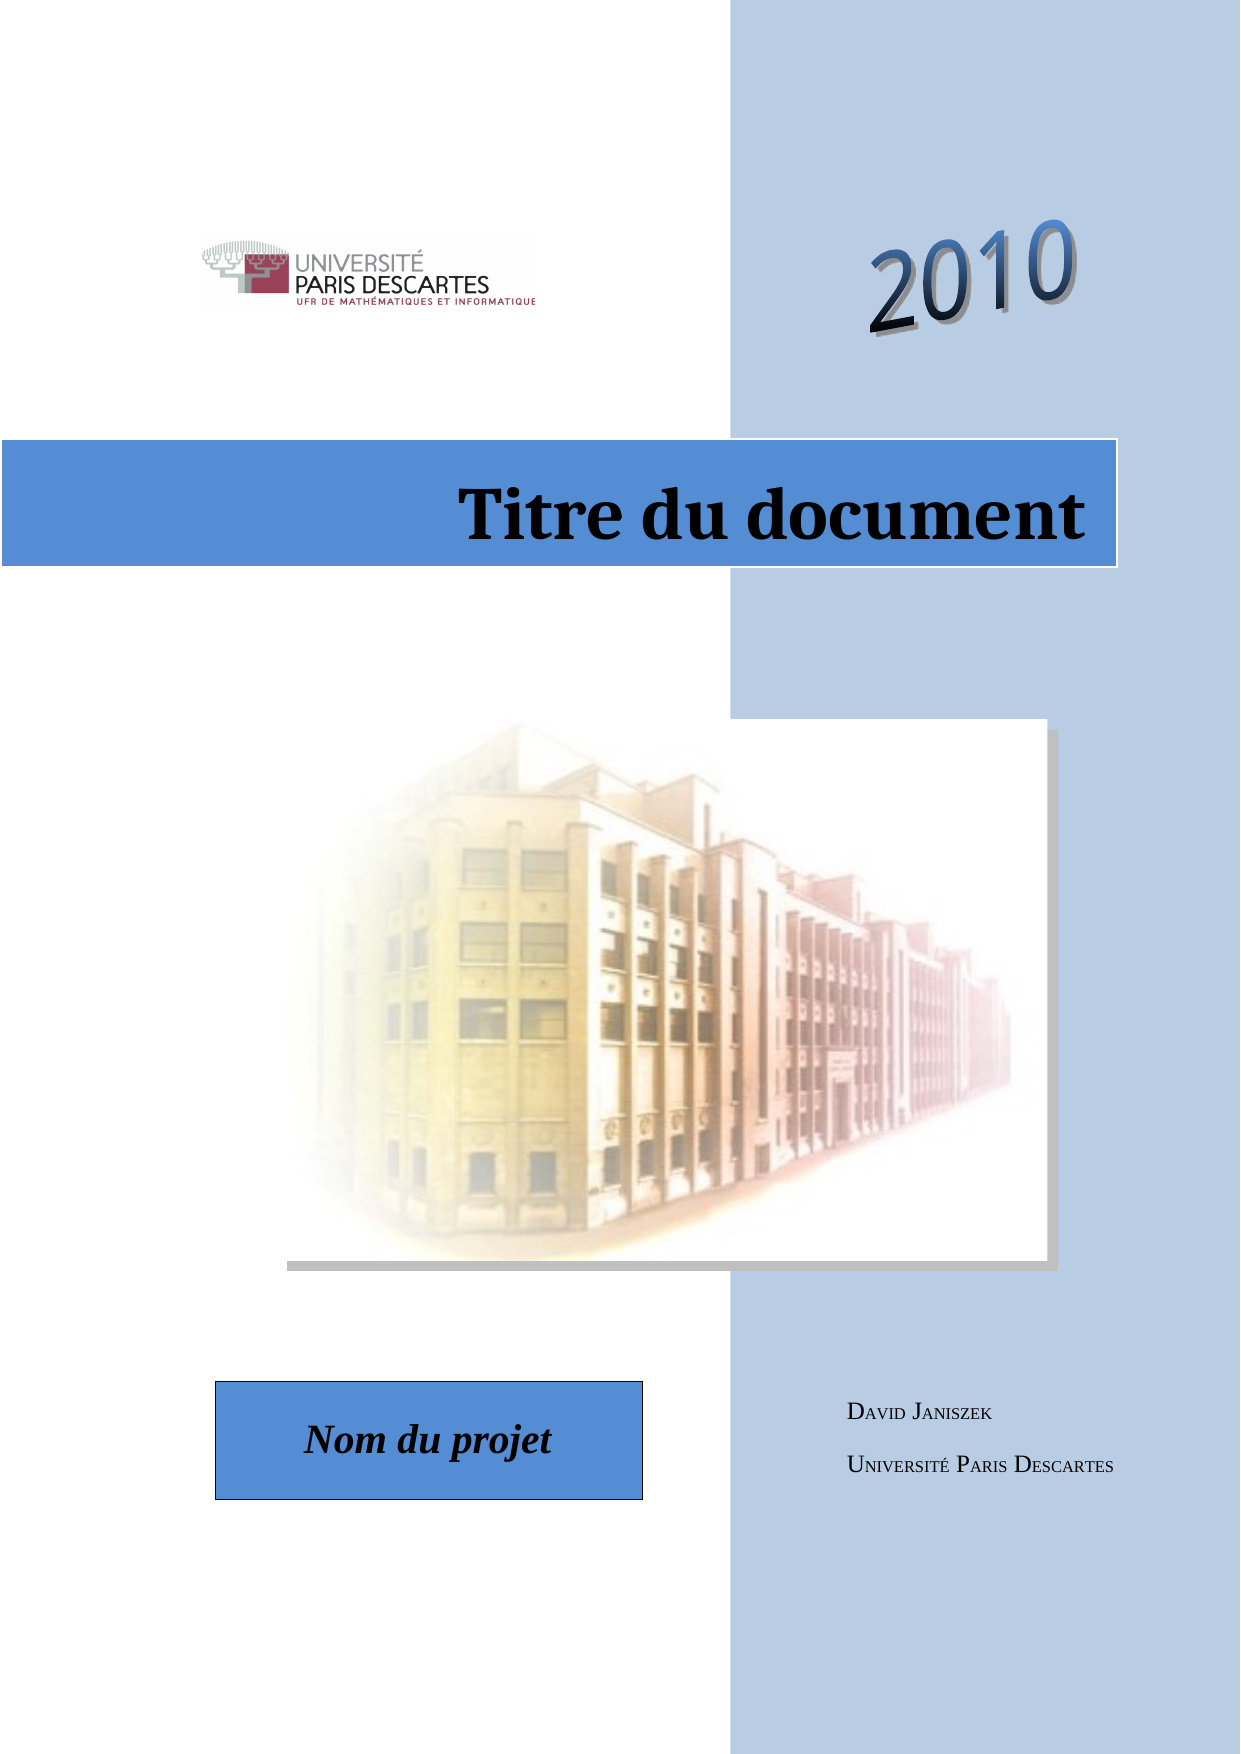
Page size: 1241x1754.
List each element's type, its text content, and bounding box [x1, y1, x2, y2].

text Nom du projet [232, 1414, 627, 1462]
text Titre du document [32, 472, 1086, 558]
picture [276, 719, 1048, 1261]
picture [201, 235, 536, 311]
text Université Paris Descartes [809, 1449, 1183, 1478]
text David Janiszek [809, 1396, 1183, 1424]
